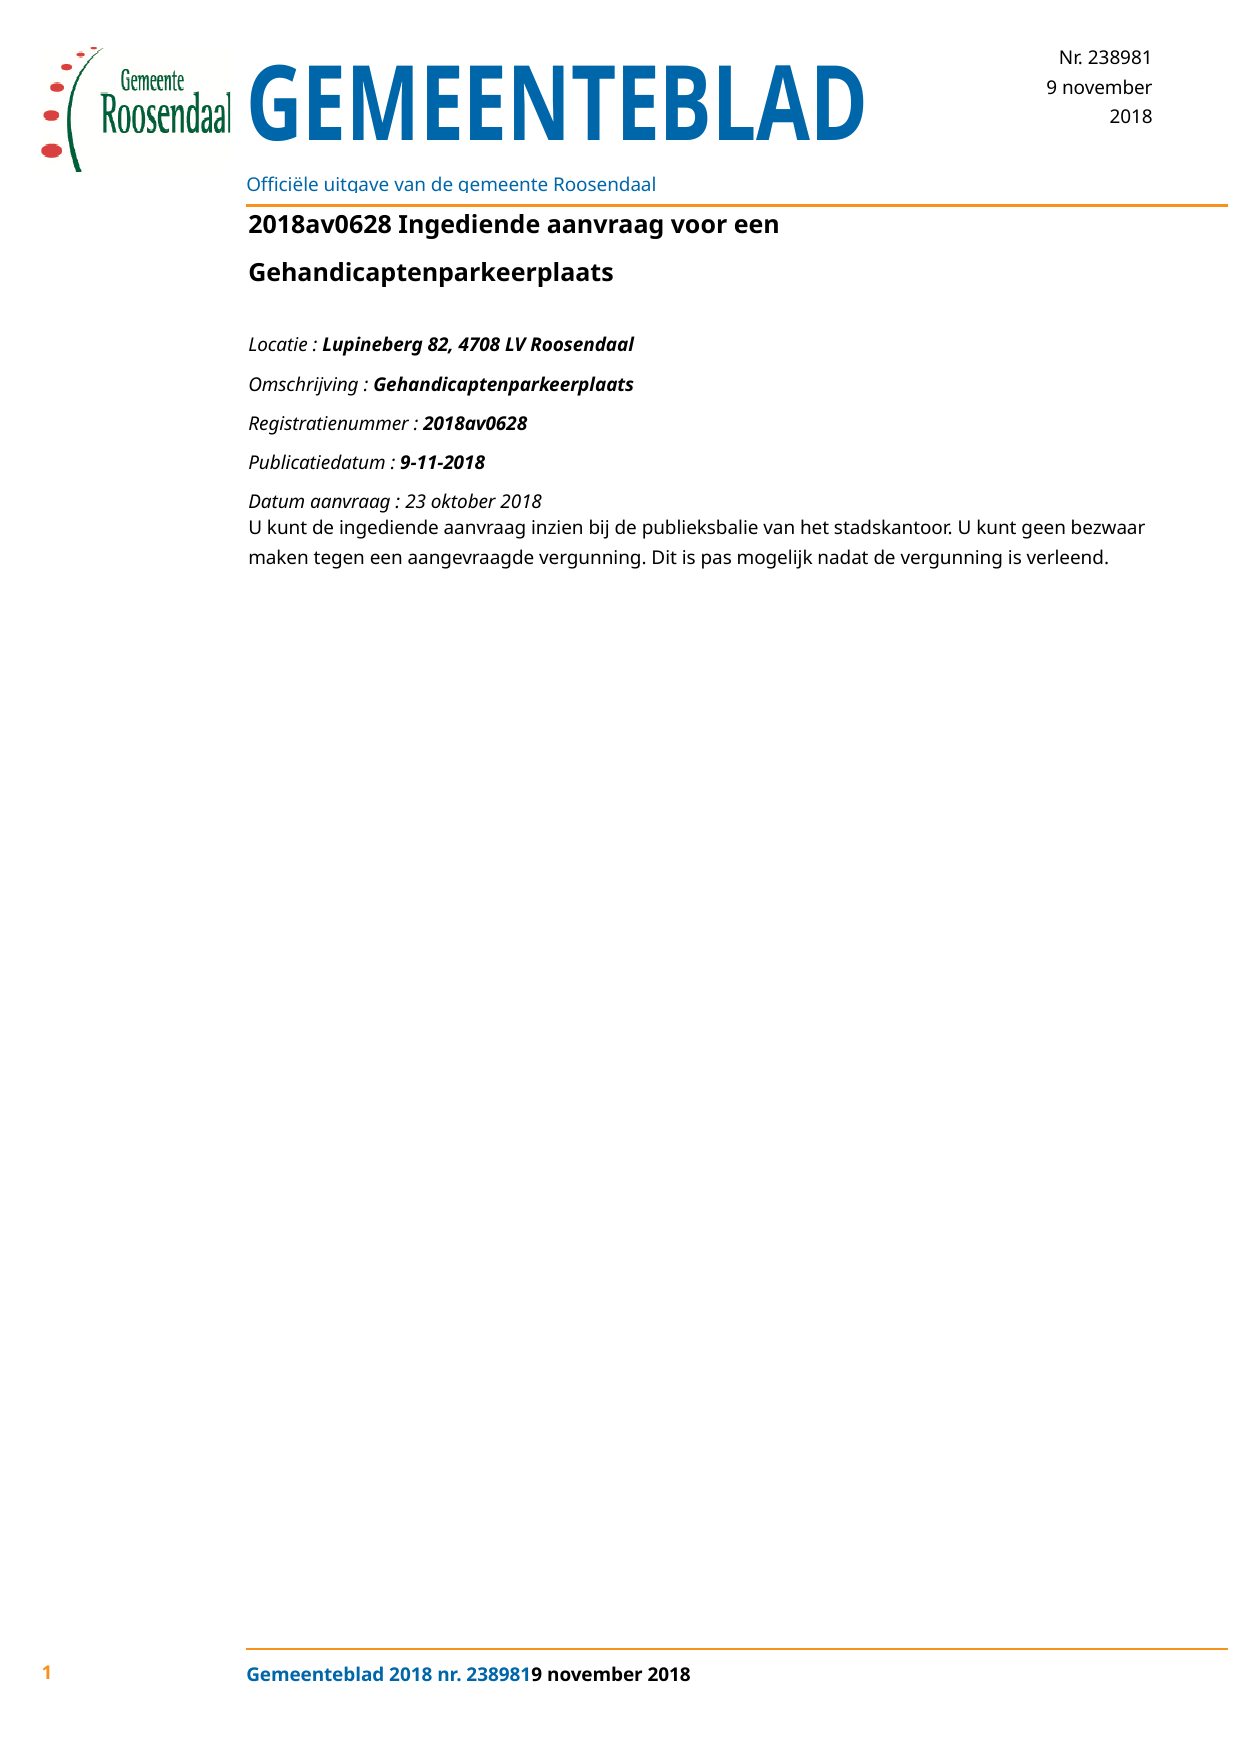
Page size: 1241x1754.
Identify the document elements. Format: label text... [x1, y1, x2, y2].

text Registratienummer : 2018av0628 [248, 410, 1152, 436]
text 2018av0628 Ingediende aanvraag voor een Gehandicaptenparkeerplaats [248, 207, 1152, 288]
text Datum aanvraag : 23 oktober 2018 [248, 488, 1152, 514]
picture [41, 47, 231, 172]
text Locatie : Lupineberg 82, 4708 LV Roosendaal [248, 331, 1152, 357]
text Omschrijving : Gehandicaptenparkeerplaats [248, 371, 1152, 396]
text Publicatiedatum : 9-11-2018 [248, 449, 1152, 475]
text U kunt de ingediende aanvraag inzien bij de publieksbalie van het stadskantoor. U kunt geen bezwaar maken tegen een aangevraagde vergunning. Dit is pas mogelijk nadat de vergunning is verleend. [248, 514, 1152, 569]
